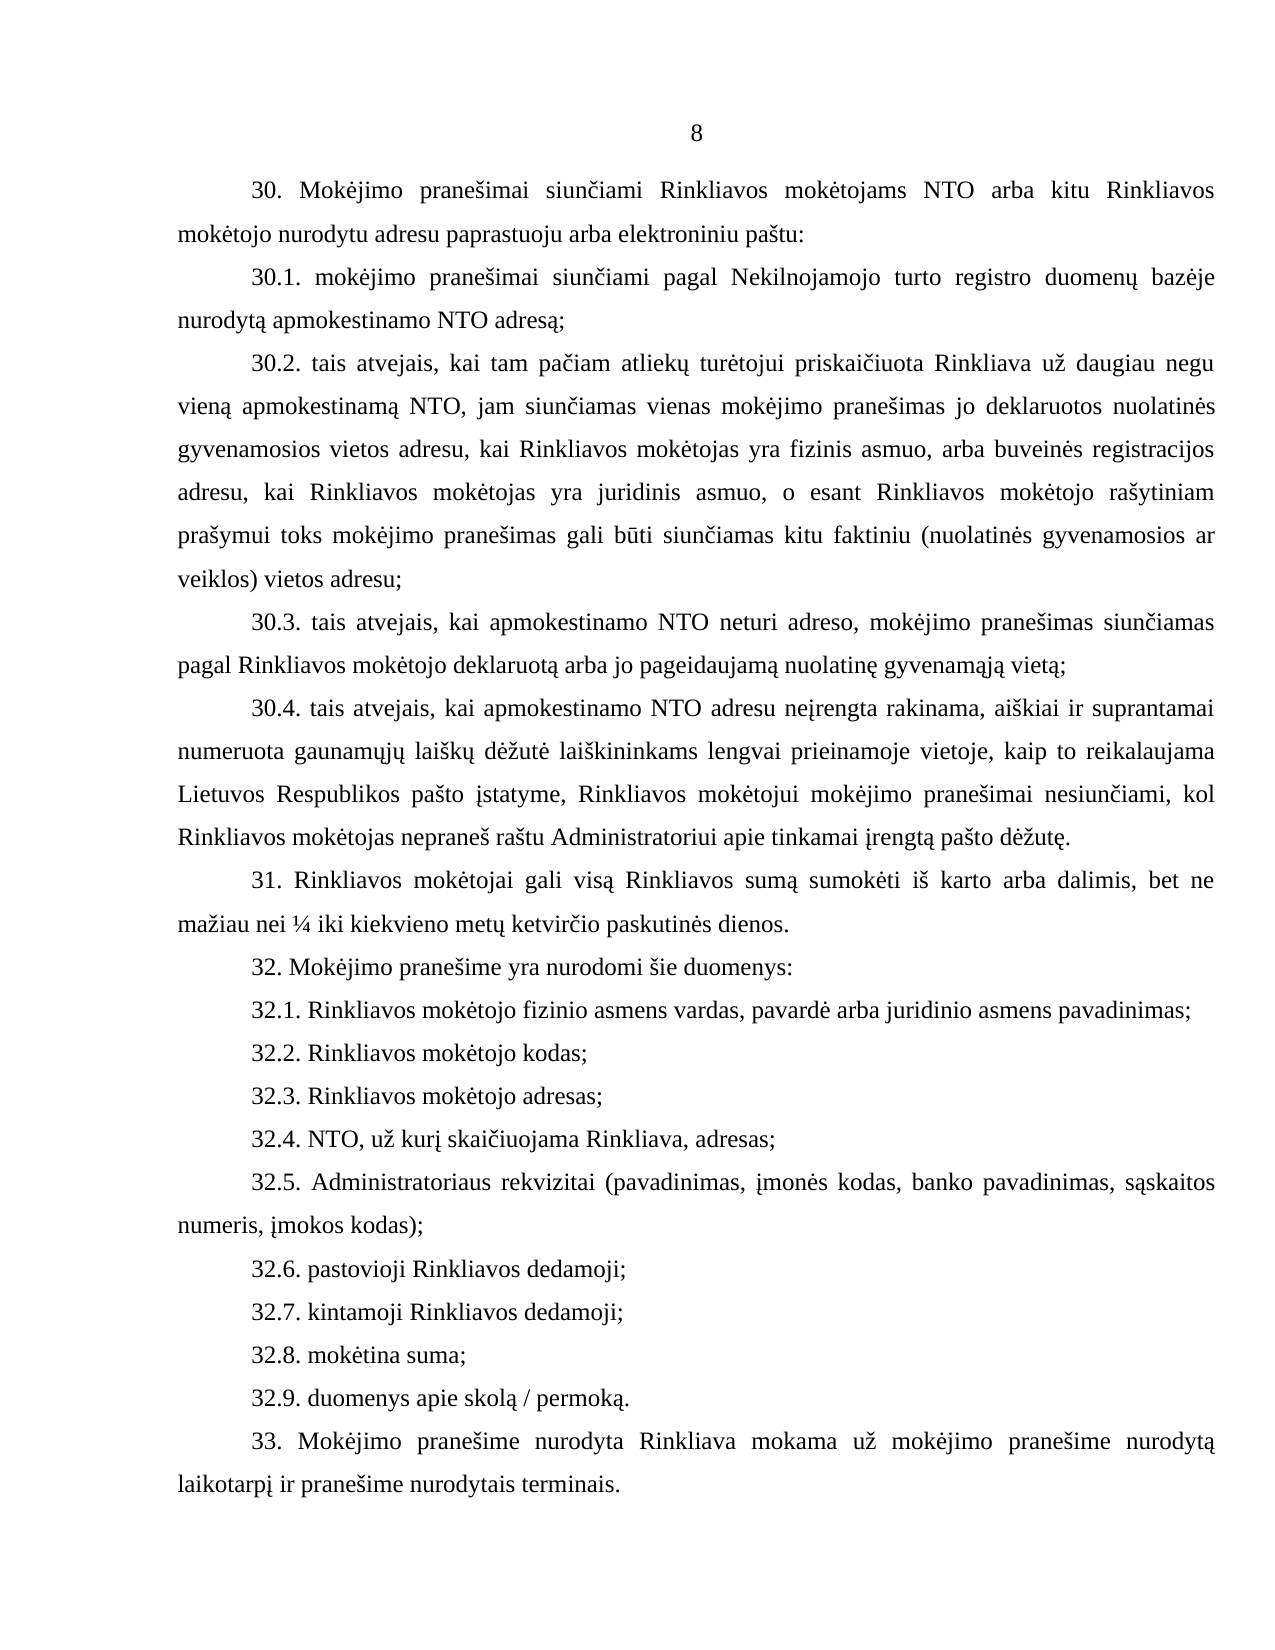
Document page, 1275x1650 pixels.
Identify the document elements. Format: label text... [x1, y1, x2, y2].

text 30.2. tais atvejais, kai tam pačiam atliekų turėtojui priskaičiuota Rinkliava už daugiau negu vieną apmokestinamą NTO, jam siunčiamas vienas mokėjimo pranešimas jo deklaruotos nuolatinės gyvenamosios vietos adresu, kai Rinkliavos mokėtojas yra fizinis asmuo, arba buveinės registracijos adresu, kai Rinkliavos mokėtojas yra juridinis asmuo, o esant Rinkliavos mokėtojo rašytiniam prašymui toks mokėjimo pranešimas gali būti siunčiamas kitu faktiniu (nuolatinės gyvenamosios ar veiklos) vietos adresu; [177, 348, 1216, 592]
text 32.9. duomenys apie skolą / permoką. [177, 1383, 1216, 1412]
text 32.4. NTO, už kurį skaičiuojama Rinkliava, adresas; [177, 1124, 1216, 1153]
text 32.7. kintamoji Rinkliavos dedamoji; [177, 1297, 1216, 1326]
text 30.1. mokėjimo pranešimai siunčiami pagal Nekilnojamojo turto registro duomenų bazėje nurodytą apmokestinamo NTO adresą; [177, 262, 1216, 334]
text 31. Rinkliavos mokėtojai gali visą Rinkliavos sumą sumokėti iš karto arba dalimis, bet ne mažiau nei ¼ iki kiekvieno metų ketvirčio paskutinės dienos. [177, 866, 1216, 937]
text 30.4. tais atvejais, kai apmokestinamo NTO adresu neįrengta rakinama, aiškiai ir suprantamai numeruota gaunamųjų laiškų dėžutė laiškininkams lengvai prieinamoje vietoje, kaip to reikalaujama Lietuvos Respublikos pašto įstatyme, Rinkliavos mokėtojui mokėjimo pranešimai nesiunčiami, kol Rinkliavos mokėtojas nepraneš raštu Administratoriui apie tinkamai įrengtą pašto dėžutę. [177, 693, 1216, 851]
text 32.3. Rinkliavos mokėtojo adresas; [177, 1081, 1216, 1110]
text 32. Mokėjimo pranešime yra nurodomi šie duomenys: [177, 952, 1216, 981]
text 32.8. mokėtina suma; [177, 1340, 1216, 1369]
text 30. Mokėjimo pranešimai siunčiami Rinkliavos mokėtojams NTO arba kitu Rinkliavos mokėtojo nurodytu adresu paprastuoju arba elektroniniu paštu: [177, 176, 1216, 247]
text 32.1. Rinkliavos mokėtojo fizinio asmens vardas, pavardė arba juridinio asmens pavadinimas; [177, 995, 1216, 1024]
text 33. Mokėjimo pranešime nurodyta Rinkliava mokama už mokėjimo pranešime nurodytą laikotarpį ir pranešime nurodytais terminais. [177, 1426, 1216, 1498]
text 32.5. Administratoriaus rekvizitai (pavadinimas, įmonės kodas, banko pavadinimas, sąskaitos numeris, įmokos kodas); [177, 1167, 1216, 1239]
text 32.6. pastovioji Rinkliavos dedamoji; [177, 1254, 1216, 1282]
text 30.3. tais atvejais, kai apmokestinamo NTO neturi adreso, mokėjimo pranešimas siunčiamas pagal Rinkliavos mokėtojo deklaruotą arba jo pageidaujamą nuolatinę gyvenamąją vietą; [177, 607, 1216, 679]
text 32.2. Rinkliavos mokėtojo kodas; [177, 1038, 1216, 1067]
